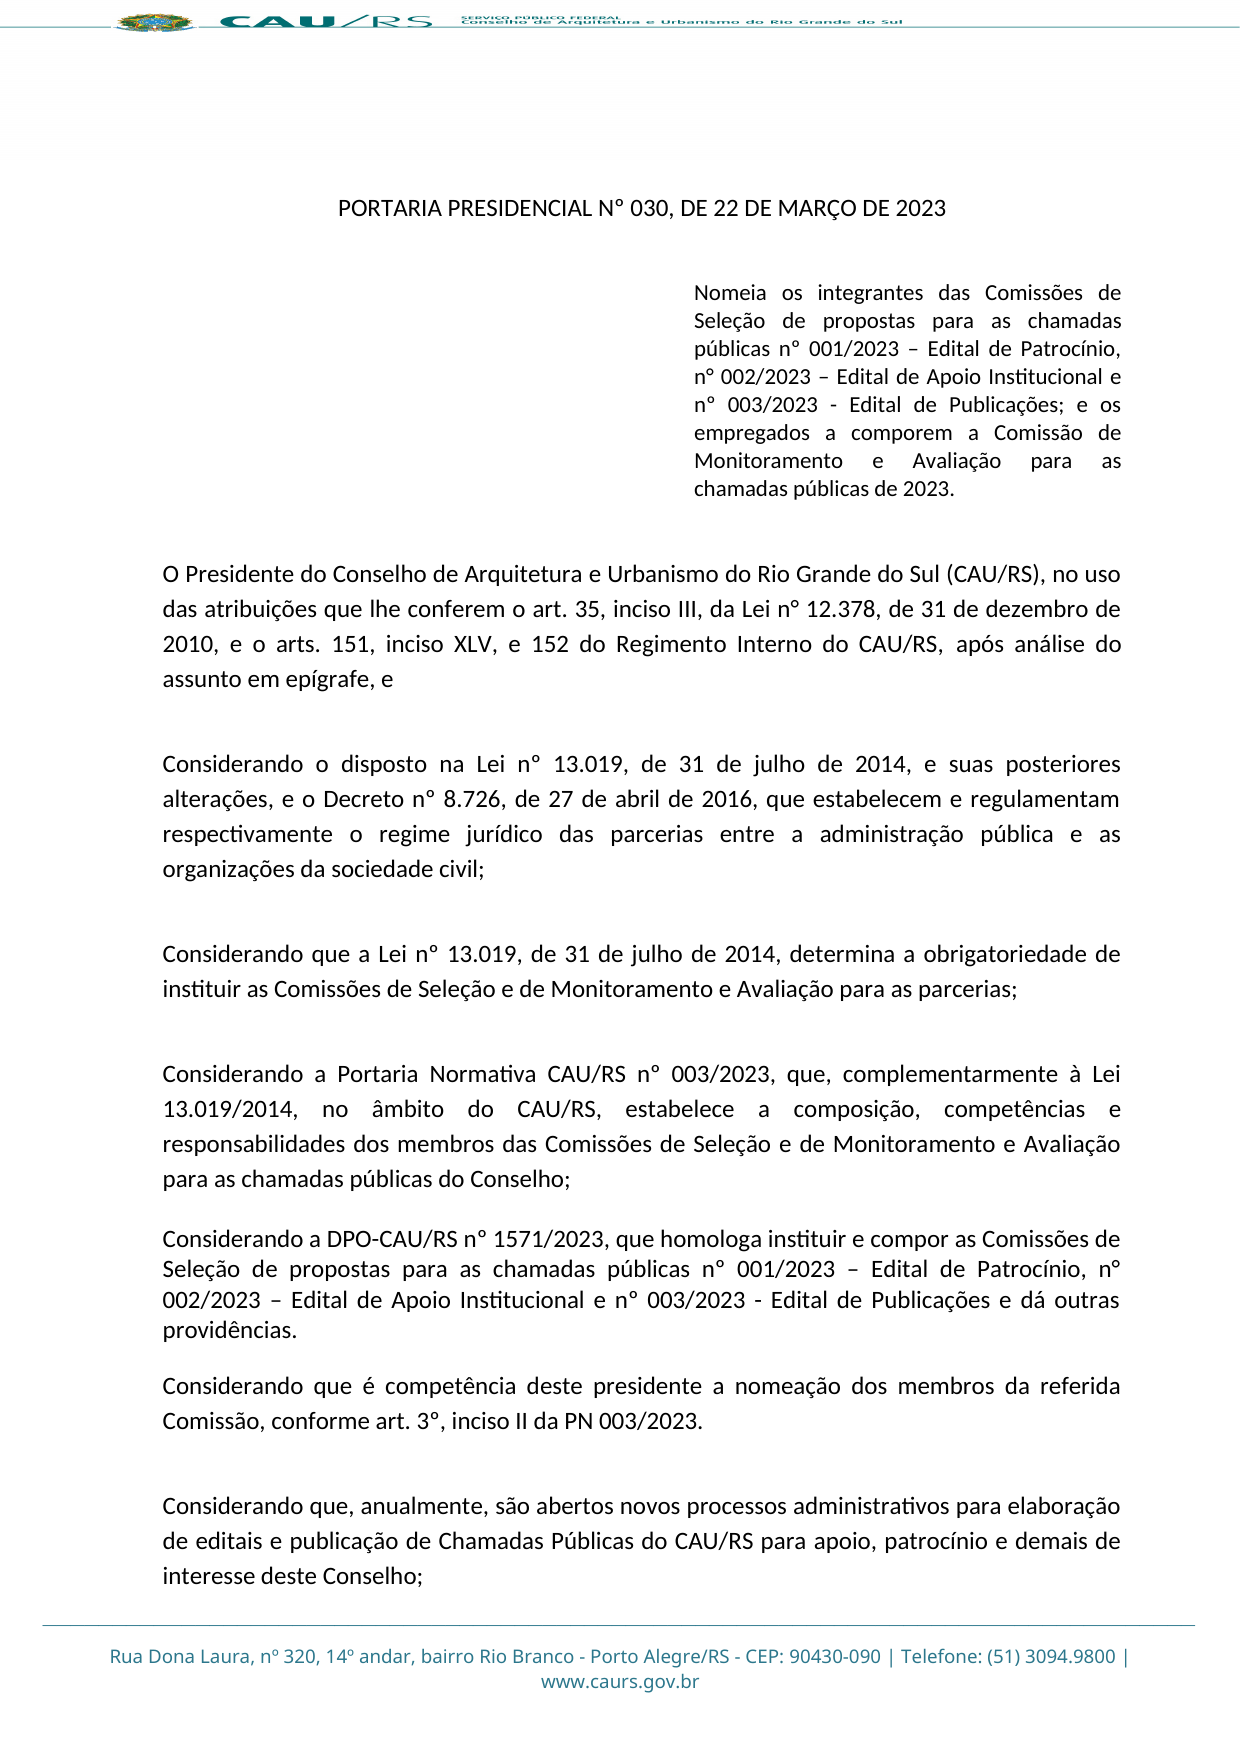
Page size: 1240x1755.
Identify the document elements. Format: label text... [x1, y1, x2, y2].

text Nomeia os integrantes das Comissões de Seleção de propostas para as chamadas públicas nº 001/2023 – Edital de Patrocínio, n° 002/2023 – Edital de Apoio Institucional e nº 003/2023 - Edital de Publicações; e os empregados a comporem a Comissão de Monitoramento e Avaliação para as chamadas públicas de 2023. [694, 278, 1122, 502]
list Considerando que é competência deste presidente a nomeação dos membros da referida Comissão, conforme art. 3º, inciso II da PN 003/2023. [162, 1370, 1122, 1435]
list Considerando a Portaria Normativa CAU/RS nº 003/2023, que, complementarmente à Lei 13.019/2014, no âmbito do CAU/RS, estabelece a composição, competências e responsabilidades dos membros das Comissões de Seleção e de Monitoramento e Avaliação para as chamadas públicas do Conselho; [162, 1058, 1122, 1193]
text PORTARIA PRESIDENCIAL Nº 030, DE 22 DE MARÇO DE 2023 [162, 192, 1122, 222]
text Considerando que a Lei nº 13.019, de 31 de julho de 2014, determina a obrigatoriedade de instituir as Comissões de Seleção e de Monitoramento e Avaliação para as parcerias; [162, 938, 1122, 1003]
text O Presidente do Conselho de Arquitetura e Urbanismo do Rio Grande do Sul (CAU/RS), no uso das atribuições que lhe conferem o art. 35, inciso III, da Lei n° 12.378, de 31 de dezembro de 2010, e o arts. 151, inciso XLV, e 152 do Regimento Interno do CAU/RS, após análise do assunto em epígrafe, e [162, 558, 1122, 693]
text Considerando que, anualmente, são abertos novos processos administrativos para elaboração de editais e publicação de Chamadas Públicas do CAU/RS para apoio, patrocínio e demais de interesse deste Conselho; [162, 1490, 1122, 1590]
text Considerando a DPO-CAU/RS nº 1571/2023, que homologa instituir e compor as Comissões de Seleção de propostas para as chamadas públicas nº 001/2023 – Edital de Patrocínio, n° 002/2023 – Edital de Apoio Institucional e nº 003/2023 - Edital de Publicações e dá outras providências. [162, 1223, 1122, 1345]
text Considerando o disposto na Lei nº 13.019, de 31 de julho de 2014, e suas posteriores alterações, e o Decreto nº 8.726, de 27 de abril de 2016, que estabelecem e regulamentam respectivamente o regime jurídico das parcerias entre a administração pública e as organizações da sociedade civil; [162, 748, 1122, 883]
